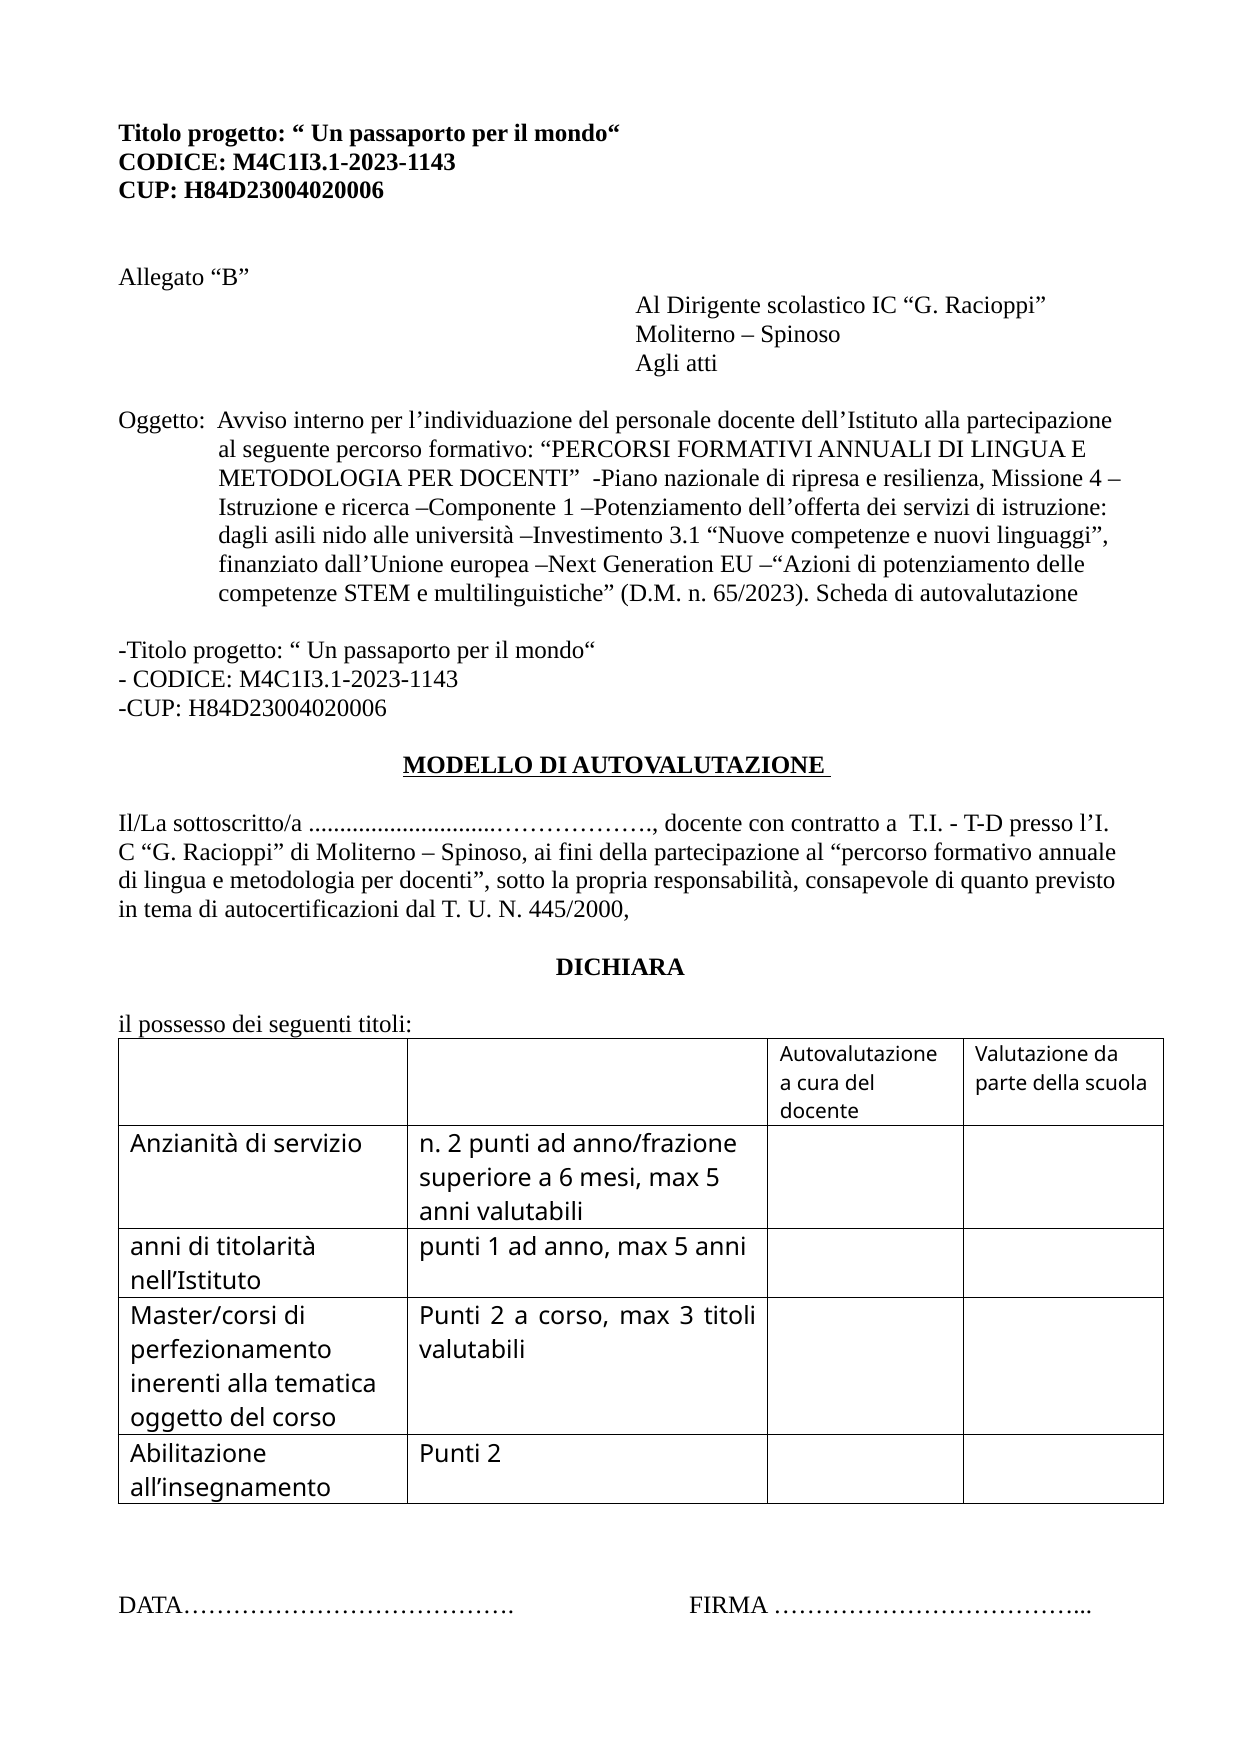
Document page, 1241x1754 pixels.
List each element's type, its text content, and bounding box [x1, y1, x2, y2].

table_cell [768, 1435, 963, 1503]
text al seguente percorso formativo: “PERCORSI FORMATIVI ANNUALI DI LINGUA E [118, 434, 1122, 463]
table_cell [964, 1298, 1163, 1434]
text DICHIARA [118, 952, 1122, 981]
table_cell anni di titolarità nell’Istituto [119, 1229, 407, 1297]
text dagli asili nido alle università –Investimento 3.1 “Nuove competenze e nuovi linguaggi”, [118, 521, 1122, 549]
table_cell n. 2 punti ad anno/frazione superiore a 6 mesi, max 5 anni valutabili [408, 1126, 767, 1228]
table_cell [964, 1229, 1163, 1297]
text competenze STEM e multilinguistiche” (D.M. n. 65/2023). Scheda di autovalutazione [118, 578, 1122, 607]
text -CUP: H84D23004020006 [118, 693, 1122, 722]
table_cell [768, 1126, 963, 1228]
text Al Dirigente scolastico IC “G. Racioppi” [118, 291, 1122, 319]
table_cell Abilitazione all’insegnamento [119, 1435, 407, 1503]
table_cell [964, 1435, 1163, 1503]
text - CODICE: M4C1I3.1-2023-1143 [118, 664, 1122, 693]
text -Titolo progetto: “ Un passaporto per il mondo“ [118, 636, 1122, 664]
text finanziato dall’Unione europea –Next Generation EU –“Azioni di potenziamento delle [118, 549, 1122, 578]
text Il/La sottoscritto/a ..............................………………., docente con contratto a T.I. - T-D presso l’I. C “G. Racioppi” di Moliterno – Spinoso, ai fini della partecipazione al “percorso formativo annuale di lingua e metodologia per docenti”, sotto la propria responsabilità, consapevole di quanto previsto in tema di autocertificazioni dal T. U. N. 445/2000, [118, 808, 1122, 923]
text Agli atti [118, 348, 1122, 377]
text Moliterno – Spinoso [118, 319, 1122, 348]
text il possesso dei seguenti titoli: [118, 1009, 1122, 1038]
text Oggetto: Avviso interno per l’individuazione del personale docente dell’Istituto alla partecipazione [118, 406, 1122, 434]
table_cell [768, 1229, 963, 1297]
text DATA…………………………………. FIRMA ………………………………... [118, 1591, 1122, 1619]
table_header Valutazione da parte della scuola [964, 1039, 1163, 1124]
table_header Autovalutazione a cura del docente [768, 1039, 963, 1124]
table_cell Punti 2 a corso, max 3 titoli valutabili [408, 1298, 767, 1434]
text CUP: H84D23004020006 [118, 176, 1122, 204]
table_cell [768, 1298, 963, 1434]
table_header [119, 1039, 407, 1124]
table_cell Punti 2 [408, 1435, 767, 1503]
text Allegato “B” [118, 262, 1122, 291]
table_cell [964, 1126, 1163, 1228]
table_cell Master/corsi di perfezionamento inerenti alla tematica oggetto del corso [119, 1298, 407, 1434]
table_cell punti 1 ad anno, max 5 anni [408, 1229, 767, 1297]
text Istruzione e ricerca –Componente 1 –Potenziamento dell’offerta dei servizi di istruzione: [118, 492, 1122, 521]
text MODELLO DI AUTOVALUTAZIONE [118, 751, 1122, 779]
text CODICE: M4C1I3.1-2023-1143 [118, 147, 1122, 176]
table_header [408, 1039, 767, 1124]
text METODOLOGIA PER DOCENTI” -Piano nazionale di ripresa e resilienza, Missione 4 – [118, 463, 1122, 492]
table_cell Anzianità di servizio [119, 1126, 407, 1228]
text Titolo progetto: “ Un passaporto per il mondo“ [118, 118, 1122, 147]
